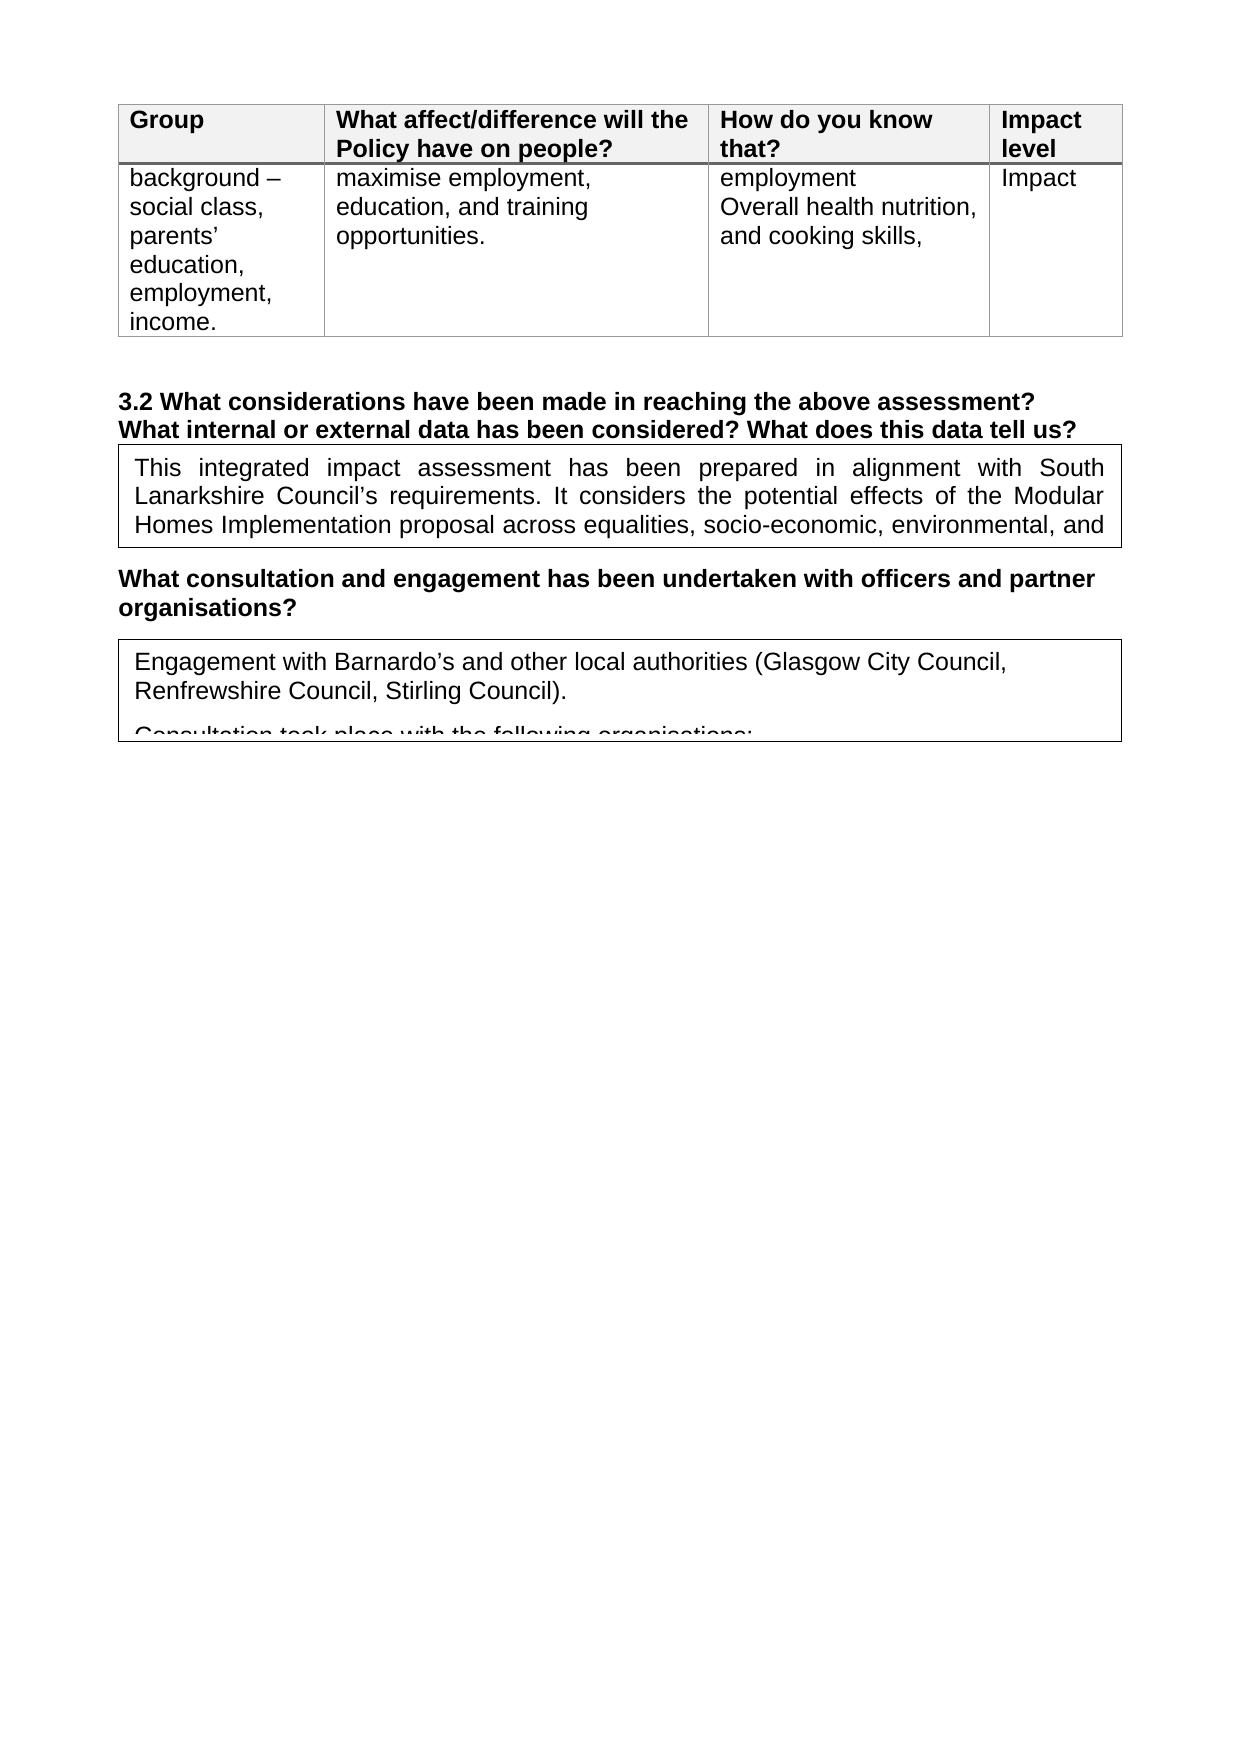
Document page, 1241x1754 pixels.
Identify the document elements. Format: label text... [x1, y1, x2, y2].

table_header How do you know that? [709, 105, 989, 162]
text What consultation and engagement has been undertaken with officers and partner organisations? [118, 564, 1122, 622]
table_header What affect/difference will the Policy have on people? [325, 105, 708, 162]
table_cell background – social class, parents’ education, employment, income. [119, 165, 324, 336]
table_header Impact level [990, 105, 1122, 162]
text Engagement with Barnardo’s and other local authorities (Glasgow City Council, Renfrewshire Council, Stirling Council). [134, 647, 1106, 704]
subtitle 3.2 What considerations have been made in reaching the above assessment? [118, 386, 1122, 415]
table_cell Impact [990, 165, 1122, 336]
table_cell maximise employment, education, and training opportunities. [325, 165, 708, 336]
table_header Group [119, 105, 324, 162]
text What internal or external data has been considered? What does this data tell us? [118, 415, 1122, 444]
text Consultation took place with the following organisations: [134, 721, 1106, 734]
text [119, 445, 1121, 547]
table_cell employment Overall health nutrition, and cooking skills, [709, 165, 989, 336]
text This integrated impact assessment has been prepared in alignment with South Lanarkshire Council’s requirements. It considers the potential effects of the Modular Homes Implementation proposal across equalities, socio-economic, environmental, and health domains, ensuring that the council’s statutory duties and best practice are observed. [134, 452, 1106, 539]
